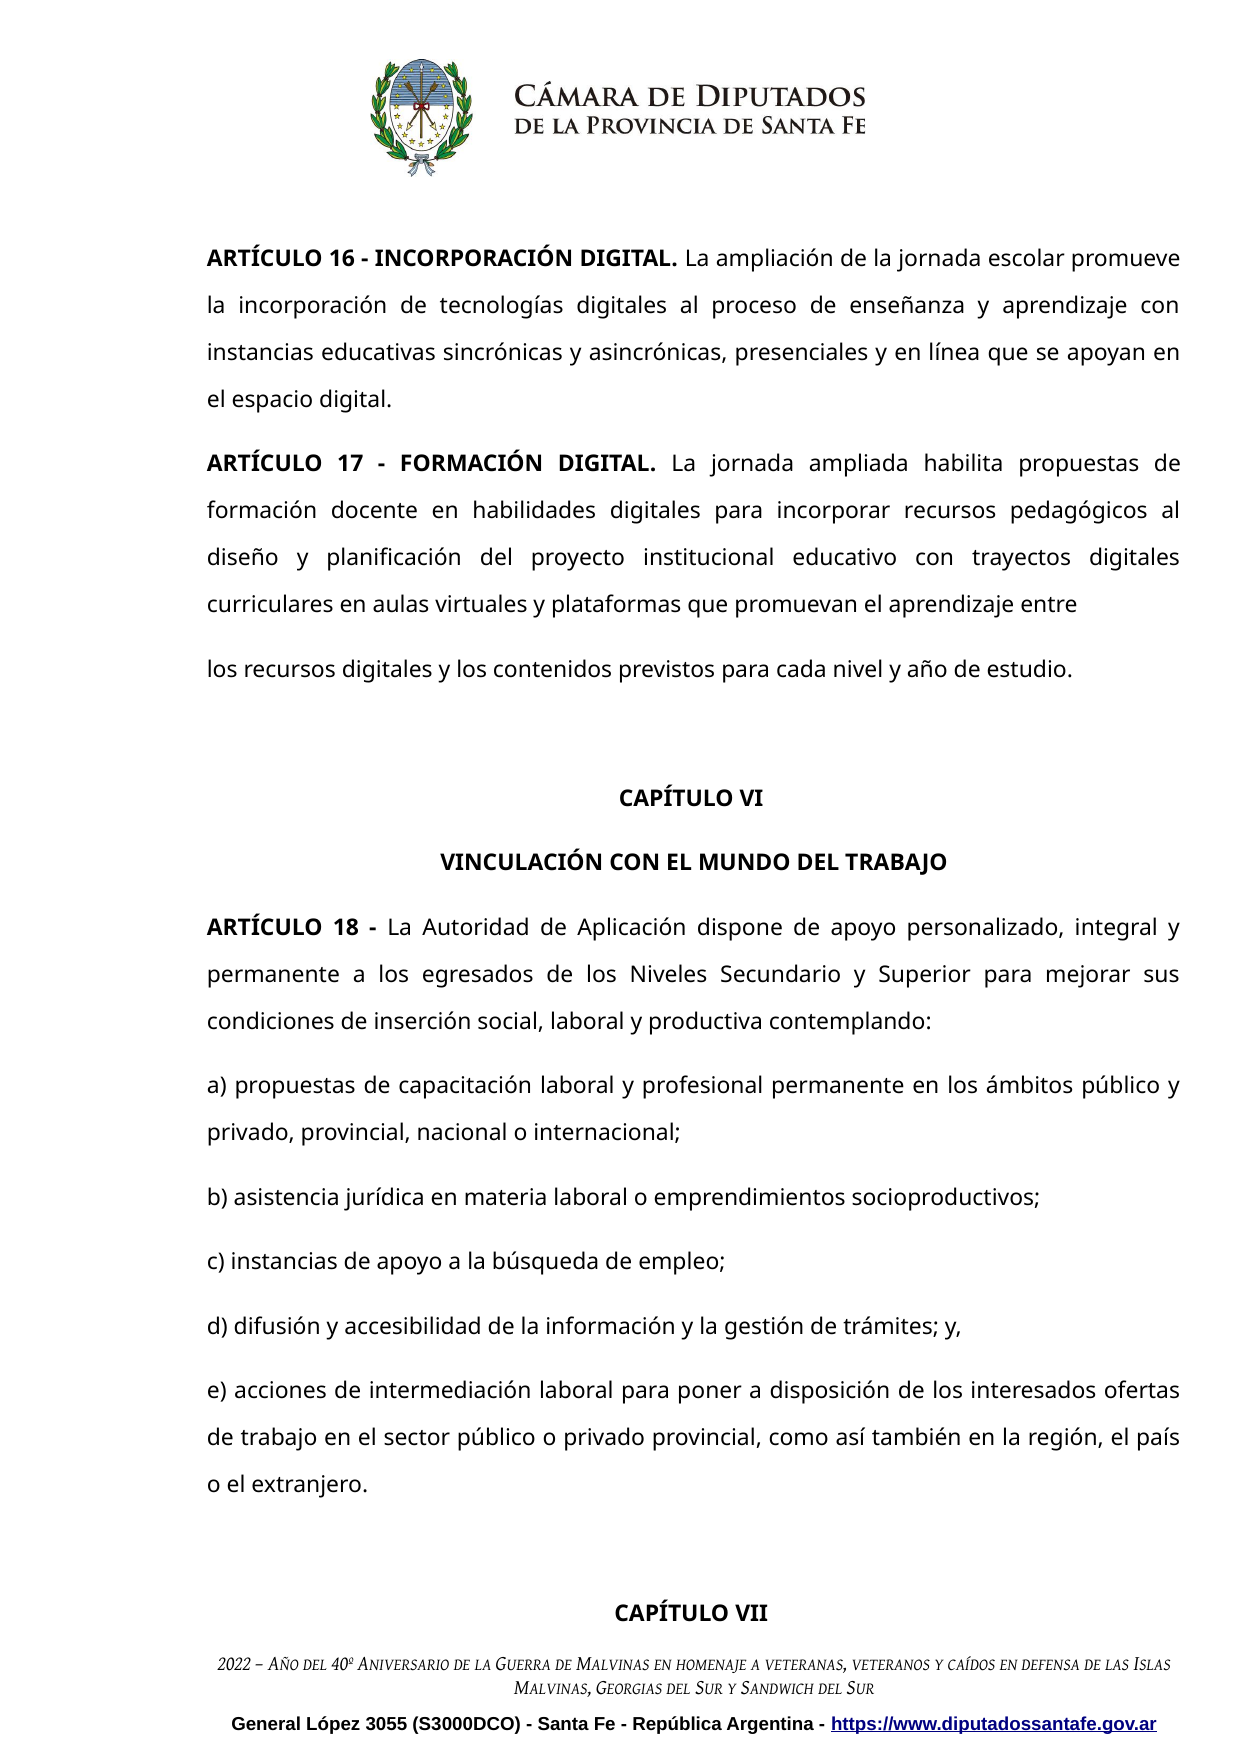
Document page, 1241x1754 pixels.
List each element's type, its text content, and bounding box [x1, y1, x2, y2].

text ARTÍCULO 16 - INCORPORACIÓN DIGITAL. La ampliación de la jornada escolar promueve la incorporación de tecnologías digitales al proceso de enseñanza y aprendizaje con instancias educativas sincrónicas y asincrónicas, presenciales y en línea que se apoyan en el espacio digital. [207, 242, 1181, 414]
text VINCULACIÓN CON EL MUNDO DEL TRABAJO [207, 846, 1181, 878]
text los recursos digitales y los contenidos previstos para cada nivel y año de estudio. [207, 653, 1181, 684]
text c) instancias de apoyo a la búsqueda de empleo; [207, 1245, 1181, 1277]
text CAPÍTULO VII [207, 1597, 1181, 1629]
text ARTÍCULO 18 - La Autoridad de Aplicación dispone de apoyo personalizado, integral y permanente a los egresados de los Niveles Secundario y Superior para mejorar sus condiciones de inserción social, laboral y productiva contemplando: [207, 911, 1181, 1036]
text ARTÍCULO 17 - FORMACIÓN DIGITAL. La jornada ampliada habilita propuestas de formación docente en habilidades digitales para incorporar recursos pedagógicos al diseño y planificación del proyecto institucional educativo con trayectos digitales curriculares en aulas virtuales y plataformas que promuevan el aprendizaje entre [207, 447, 1181, 619]
text a) propuestas de capacitación laboral y profesional permanente en los ámbitos público y privado, provincial, nacional o internacional; [207, 1069, 1181, 1147]
text b) asistencia jurídica en materia laboral o emprendimientos socioproductivos; [207, 1181, 1181, 1212]
text e) acciones de intermediación laboral para poner a disposición de los interesados ofertas de trabajo en el sector público o privado provincial, como así también en la región, el país o el extranjero. [207, 1374, 1181, 1499]
text d) difusión y accesibilidad de la información y la gestión de trámites; y, [207, 1310, 1181, 1341]
text CAPÍTULO VI [207, 782, 1181, 813]
picture [370, 59, 866, 181]
